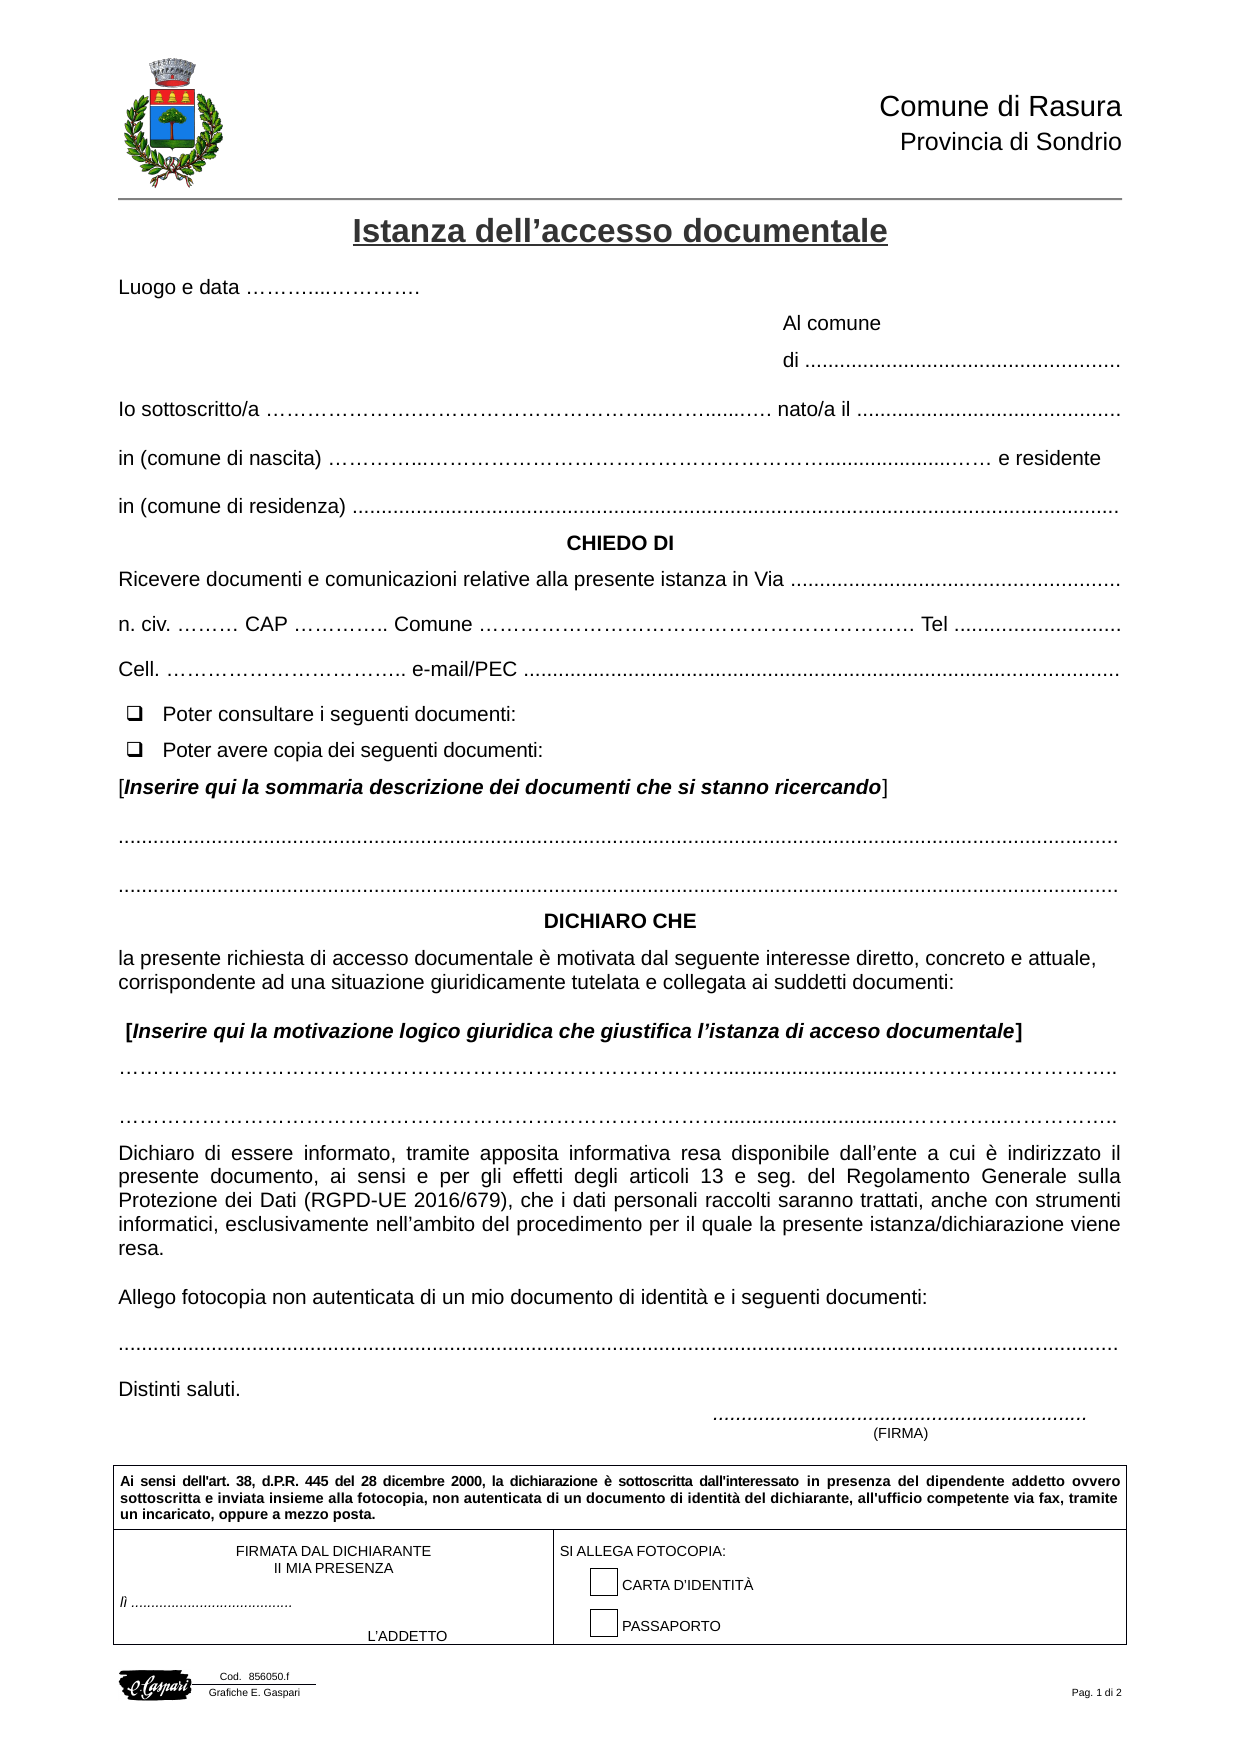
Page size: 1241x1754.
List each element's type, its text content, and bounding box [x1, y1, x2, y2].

text (FIRMA) [679, 1425, 1122, 1442]
text ................................................................. [679, 1401, 1122, 1425]
text Luogo e data ………....…………. [118, 274, 1122, 298]
table_cell FIRMATA DAL DICHIARANTE II MIA PRESENZA lì ........................................ L’ADDETTO [114, 1530, 553, 1644]
text Al comune [783, 311, 1122, 335]
text Provincia di Sondrio [224, 127, 1122, 156]
text Dichiaro di essere informato, tramite apposita informativa resa disponibile dall’ente a cui è indirizzato il presente documento, ai sensi e per gli effetti degli articoli 13 e seg. del Regolamento Generale sulla Protezione dei Dati (RGPD-UE 2016/679), che i dati personali raccolti saranno trattati, anche con strumenti informatici, esclusivamente nell’ambito del procedimento per il quale la presente istanza/dichiarazione viene resa. [118, 1140, 1122, 1260]
text Comune di Rasura [224, 89, 1122, 122]
picture [118, 1669, 192, 1701]
table_header Ai sensi dell'art. 38, d.P.R. 445 del 28 dicembre 2000, la dichiarazione è sottoscritta dall'interessato in presenza del dipendente addetto ovvero sottoscritta e inviata insieme alla fotocopia, non autenticata di un documento di identità del dichiarante, all'ufficio competente via fax, tramite un incaricato, oppure a mezzo posta. [114, 1466, 1126, 1529]
text di [783, 347, 1122, 371]
text Io sottoscritto/a ………………….……………………………...…….......…. nato/a il [118, 396, 1122, 420]
text ……………………………………………………………………………................................…………..…………….. [118, 1055, 1122, 1079]
text in (comune di nascita) …………...…………………………………………………......................…… e residente [118, 445, 1122, 469]
list Poter avere copia dei seguenti documenti: [125, 738, 1122, 762]
subtitle Istanza dell’accesso documentale [118, 211, 1122, 249]
list Poter consultare i seguenti documenti: [125, 702, 1122, 726]
text Allego fotocopia non autenticata di un mio documento di identità e i seguenti documenti: [118, 1285, 1122, 1309]
picture [122, 58, 224, 189]
text Cell. …………………………….. e-mail/PEC [118, 657, 1122, 681]
text CHIEDO DI [118, 531, 1122, 555]
text [Inserire qui la motivazione logico giuridica che giustifica l’istanza di acceso documentale] [125, 1018, 1122, 1042]
text DICHIARO CHE [118, 909, 1122, 933]
text Ricevere documenti e comunicazioni relative alla presente istanza in Via [118, 567, 1122, 591]
text Distinti saluti. [118, 1377, 1122, 1401]
text in (comune di residenza) [118, 494, 1122, 518]
text ……………………………………………………………………………................................…………..…………….. [118, 1104, 1122, 1128]
text n. civ. ……… CAP ………….. Comune ……………………………………………………… Tel [118, 612, 1122, 636]
text la presente richiesta di accesso documentale è motivata dal seguente interesse diretto, concreto e attuale, corrispondente ad una situazione giuridicamente tutelata e collegata ai suddetti documenti: [118, 946, 1122, 993]
text [Inserire qui la sommaria descrizione dei documenti che si stanno ricercando] [118, 775, 1122, 799]
table_cell SI ALLEGA FOTOCOPIA: CARTA D’IDENTITÀ PASSAPORTO [554, 1530, 1126, 1644]
